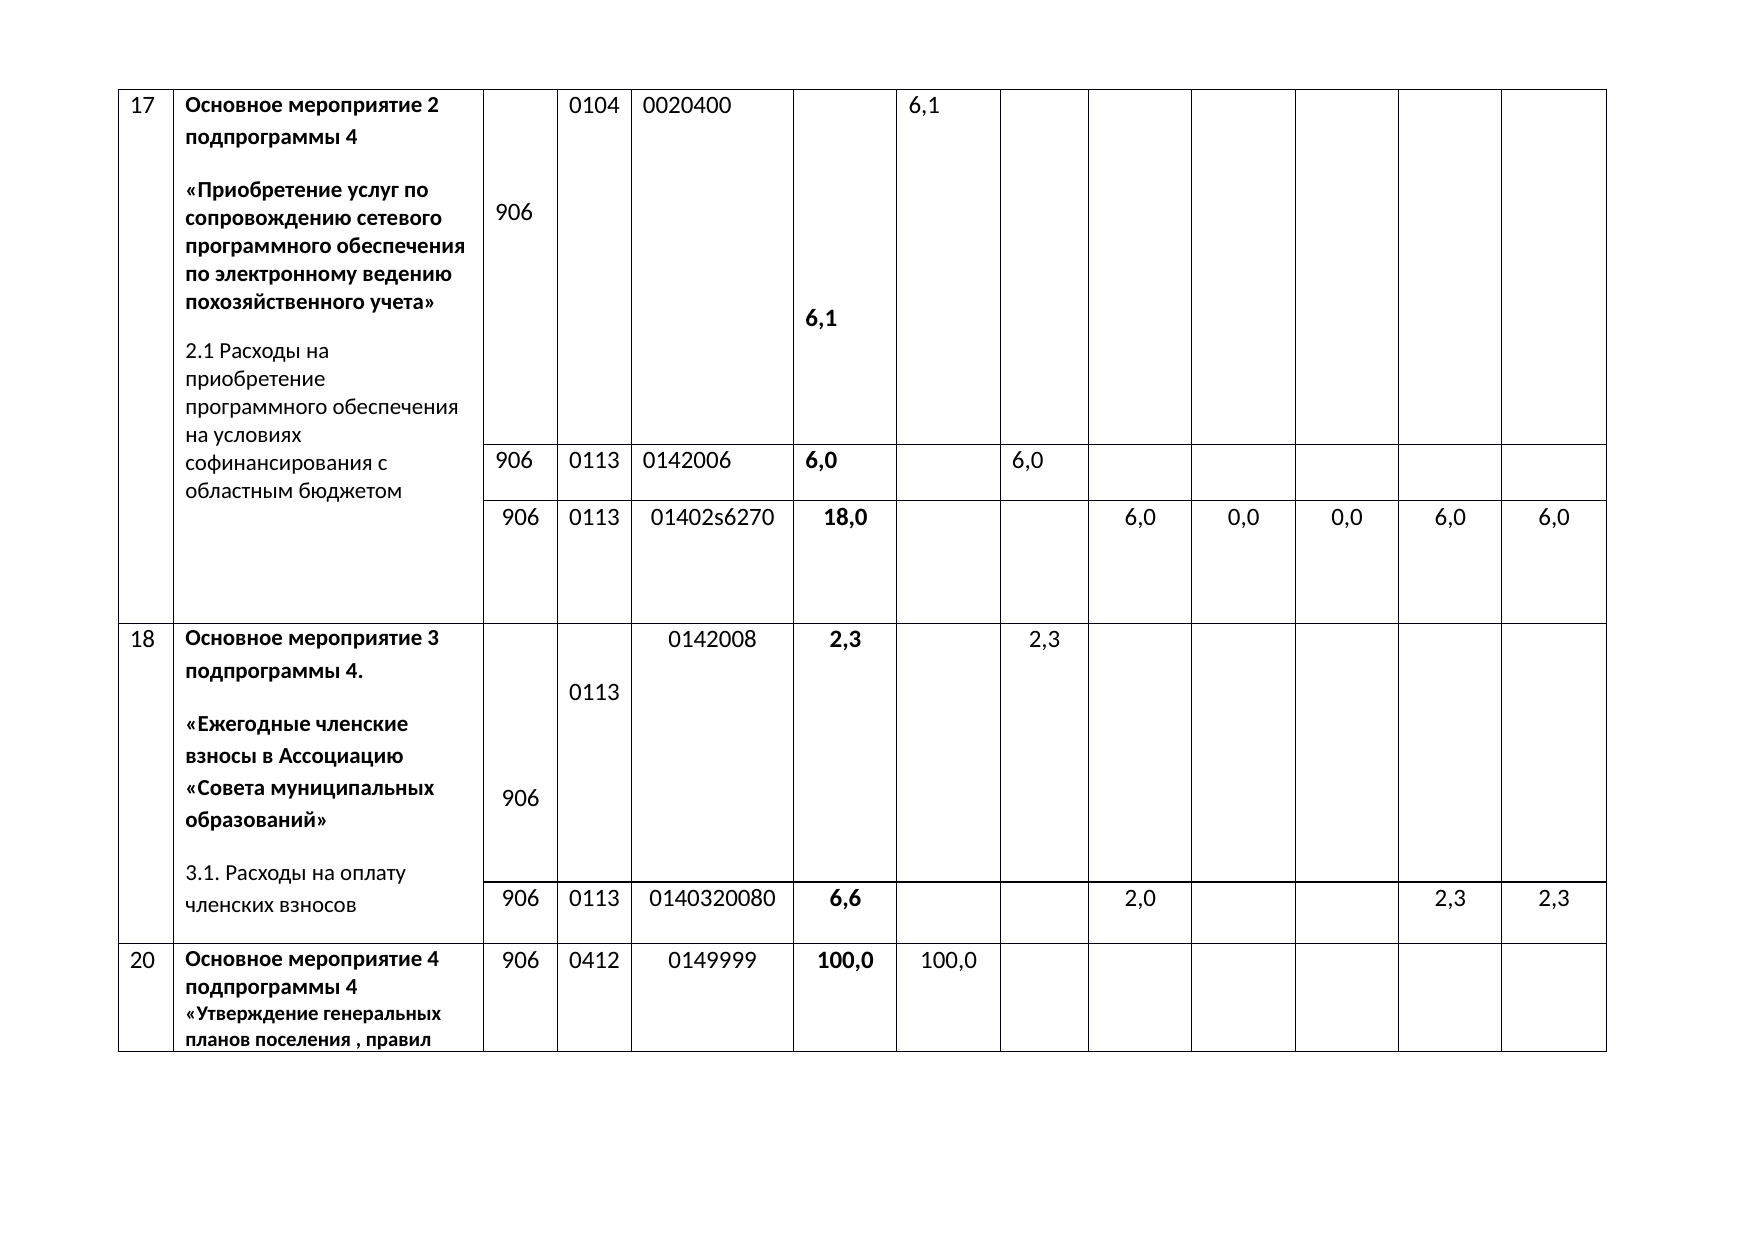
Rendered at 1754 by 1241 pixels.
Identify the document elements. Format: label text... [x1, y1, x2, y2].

table_cell 6,1 [897, 90, 1000, 443]
table_cell [1089, 944, 1191, 1051]
table_cell 906 [484, 944, 557, 1051]
table_cell [1296, 944, 1398, 1051]
table_cell 906 [484, 90, 557, 443]
table_cell [897, 883, 1000, 943]
table_cell [1399, 944, 1501, 1051]
table_cell [1192, 445, 1295, 500]
table_cell 6,6 [794, 883, 896, 943]
table_cell [1399, 624, 1501, 881]
table_cell 18,0 [794, 501, 896, 622]
table_cell [1192, 90, 1295, 443]
table_cell 0149999 [632, 944, 793, 1051]
table_cell [1001, 501, 1088, 622]
table_cell 6,0 [1502, 501, 1606, 622]
table_cell 0113 [558, 883, 631, 943]
table_cell 20 [119, 944, 173, 1051]
table_cell 2,3 [794, 624, 896, 881]
table_cell 100,0 [897, 944, 1000, 1051]
table_cell 6,0 [1089, 501, 1191, 622]
table_cell Основное мероприятие 2 подпрограммы 4 «Приобретение услуг по сопровождению сетевого программного обеспечения по электронному ведению похозяйственного учета» 2.1 Расходы на приобретение программного обеспечения на условиях софинансирования с областным бюджетом [174, 90, 483, 622]
table_cell [1296, 624, 1398, 881]
table_cell [897, 501, 1000, 622]
table_cell 0412 [558, 944, 631, 1051]
table_cell 01402s6270 [632, 501, 793, 622]
table_cell 0113 [558, 445, 631, 500]
table_cell 0142008 [632, 624, 793, 881]
table_cell 0113 [558, 624, 631, 881]
table_cell [1089, 445, 1191, 500]
table_cell [897, 624, 1000, 881]
table_cell [1192, 883, 1295, 943]
table_cell [1089, 90, 1191, 443]
table_cell 906 [484, 624, 557, 881]
table_cell [1399, 445, 1501, 500]
table_cell [1296, 883, 1398, 943]
table_cell 2,3 [1502, 883, 1606, 943]
table_cell 6,1 [794, 90, 896, 443]
table_cell 2,0 [1089, 883, 1191, 943]
table_cell 906 [484, 445, 557, 500]
table_cell [1001, 944, 1088, 1051]
table_cell [1192, 624, 1295, 881]
table_cell 0113 [558, 501, 631, 622]
table_cell [1001, 90, 1088, 443]
table_cell 6,0 [1399, 501, 1501, 622]
table_cell [1502, 90, 1606, 443]
table_cell 18 [119, 624, 173, 943]
table_cell 906 [484, 501, 557, 622]
table_cell 2,3 [1399, 883, 1501, 943]
table_cell [1192, 944, 1295, 1051]
table_cell 0,0 [1296, 501, 1398, 622]
table_cell [897, 445, 1000, 500]
table_cell [1502, 445, 1606, 500]
table_cell 0020400 [632, 90, 793, 443]
table_cell 6,0 [794, 445, 896, 500]
table_cell 17 [119, 90, 173, 622]
table_cell [1089, 624, 1191, 881]
table_cell 100,0 [794, 944, 896, 1051]
table_cell 906 [484, 883, 557, 943]
table_cell [1001, 883, 1088, 943]
table_cell [1296, 445, 1398, 500]
table_cell [1399, 90, 1501, 443]
table_cell 2,3 [1001, 624, 1088, 881]
table_cell [1296, 90, 1398, 443]
table_cell [1502, 944, 1606, 1051]
table_cell Основное мероприятие 4 подпрограммы 4 «Утверждение генеральных планов поселения , правил [174, 944, 483, 1051]
table_cell 6,0 [1001, 445, 1088, 500]
table_cell 0140320080 [632, 883, 793, 943]
table_cell [1502, 624, 1606, 881]
table_cell 0,0 [1192, 501, 1295, 622]
table_cell Основное мероприятие 3 подпрограммы 4. «Ежегодные членские взносы в Ассоциацию «Совета муниципальных образований» 3.1. Расходы на оплату членских взносов [174, 624, 483, 943]
table_cell 0142006 [632, 445, 793, 500]
table_cell 0104 [558, 90, 631, 443]
